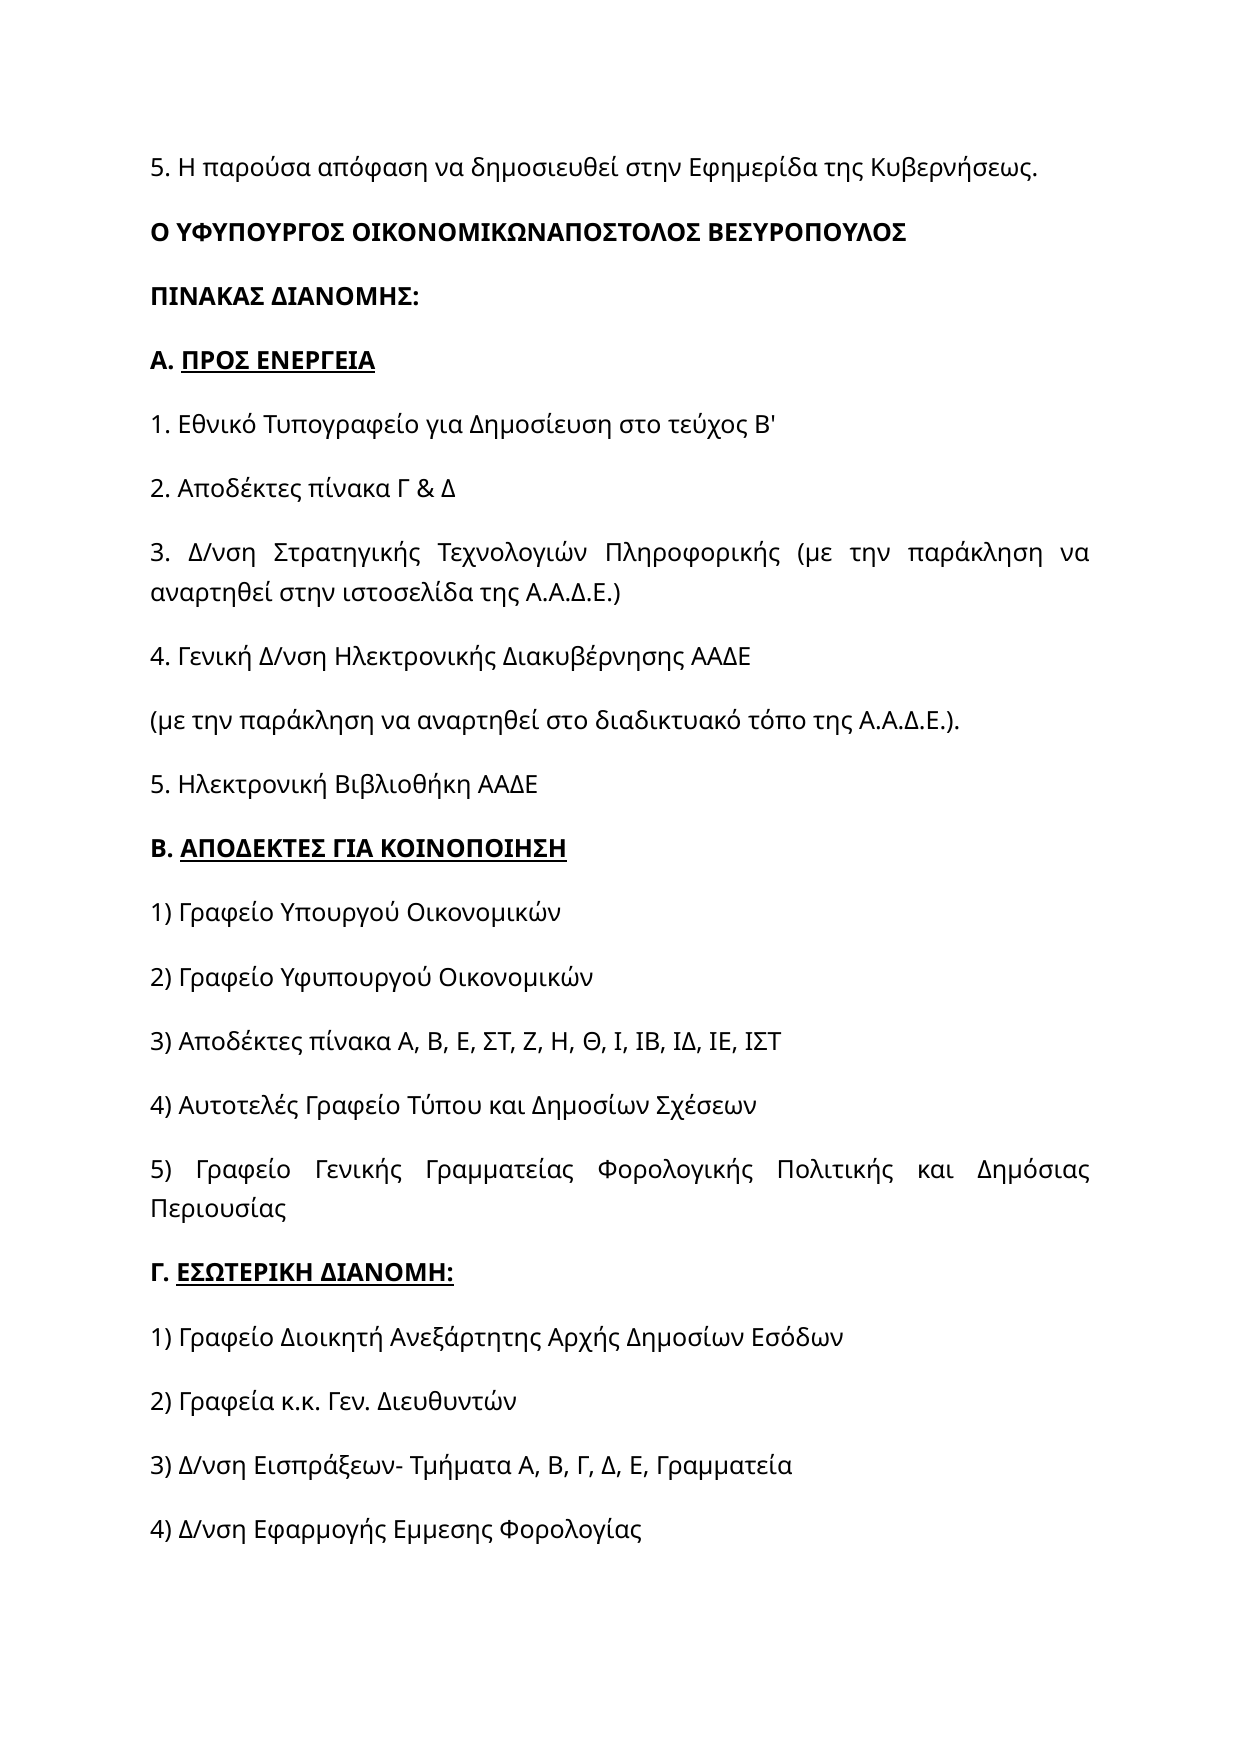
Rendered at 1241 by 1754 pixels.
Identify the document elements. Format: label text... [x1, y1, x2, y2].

text Α. ΠΡΟΣ ΕΝΕΡΓΕΙΑ [150, 342, 1090, 377]
text 1. Εθνικό Τυπογραφείο για Δημοσίευση στο τεύχος Β' [150, 407, 1090, 441]
text 4) Αυτοτελές Γραφείο Τύπου και Δημοσίων Σχέσεων [150, 1087, 1090, 1122]
text 4) Δ/νση Εφαρμογής Εμμεσης Φορολογίας [150, 1512, 1090, 1546]
text 4. Γενική Δ/νση Ηλεκτρονικής Διακυβέρνησης ΑΑΔΕ [150, 638, 1090, 672]
text ΠΙΝΑΚΑΣ ΔΙΑΝΟΜΗΣ: [150, 278, 1090, 312]
text 3) Δ/νση Εισπράξεων- Τμήματα Α, Β, Γ, Δ, Ε, Γραμματεία [150, 1447, 1090, 1482]
text 3) Αποδέκτες πίνακα Α, Β, Ε, ΣΤ, Ζ, Η, Θ, Ι, ΙΒ, ΙΔ, ΙΕ, ΙΣΤ [150, 1023, 1090, 1057]
text 3. Δ/νση Στρατηγικής Τεχνολογιών Πληροφορικής (με την παράκληση να αναρτηθεί στην ιστοσελίδα της Α.Α.Δ.Ε.) [150, 535, 1090, 608]
text 2) Γραφεία κ.κ. Γεν. Διευθυντών [150, 1383, 1090, 1417]
text 1) Γραφείο Υπουργού Οικονομικών [150, 895, 1090, 929]
text Γ. ΕΣΩΤΕΡΙΚΗ ΔΙΑΝΟΜΗ: [150, 1255, 1090, 1289]
text Ο ΥΦΥΠΟΥΡΓΟΣ ΟΙΚΟΝΟΜΙΚΩΝΑΠΟΣΤΟΛΟΣ ΒΕΣΥΡΟΠΟΥΛΟΣ [150, 214, 1090, 248]
text 2. Αποδέκτες πίνακα Γ & Δ [150, 471, 1090, 505]
text 2) Γραφείο Υφυπουργού Οικονομικών [150, 959, 1090, 993]
text 5. Ηλεκτρονική Βιβλιοθήκη ΑΑΔΕ [150, 767, 1090, 801]
text 5) Γραφείο Γενικής Γραμματείας Φορολογικής Πολιτικής και Δημόσιας Περιουσίας [150, 1152, 1090, 1225]
text Β. ΑΠΟΔΕΚΤΕΣ ΓΙΑ ΚΟΙΝΟΠΟΙΗΣΗ [150, 831, 1090, 865]
text 1) Γραφείο Διοικητή Ανεξάρτητης Αρχής Δημοσίων Εσόδων [150, 1319, 1090, 1353]
text (με την παράκληση να αναρτηθεί στο διαδικτυακό τόπο της Α.Α.Δ.Ε.). [150, 702, 1090, 737]
text 5. Η παρούσα απόφαση να δημοσιευθεί στην Εφημερίδα της Κυβερνήσεως. [150, 150, 1090, 184]
